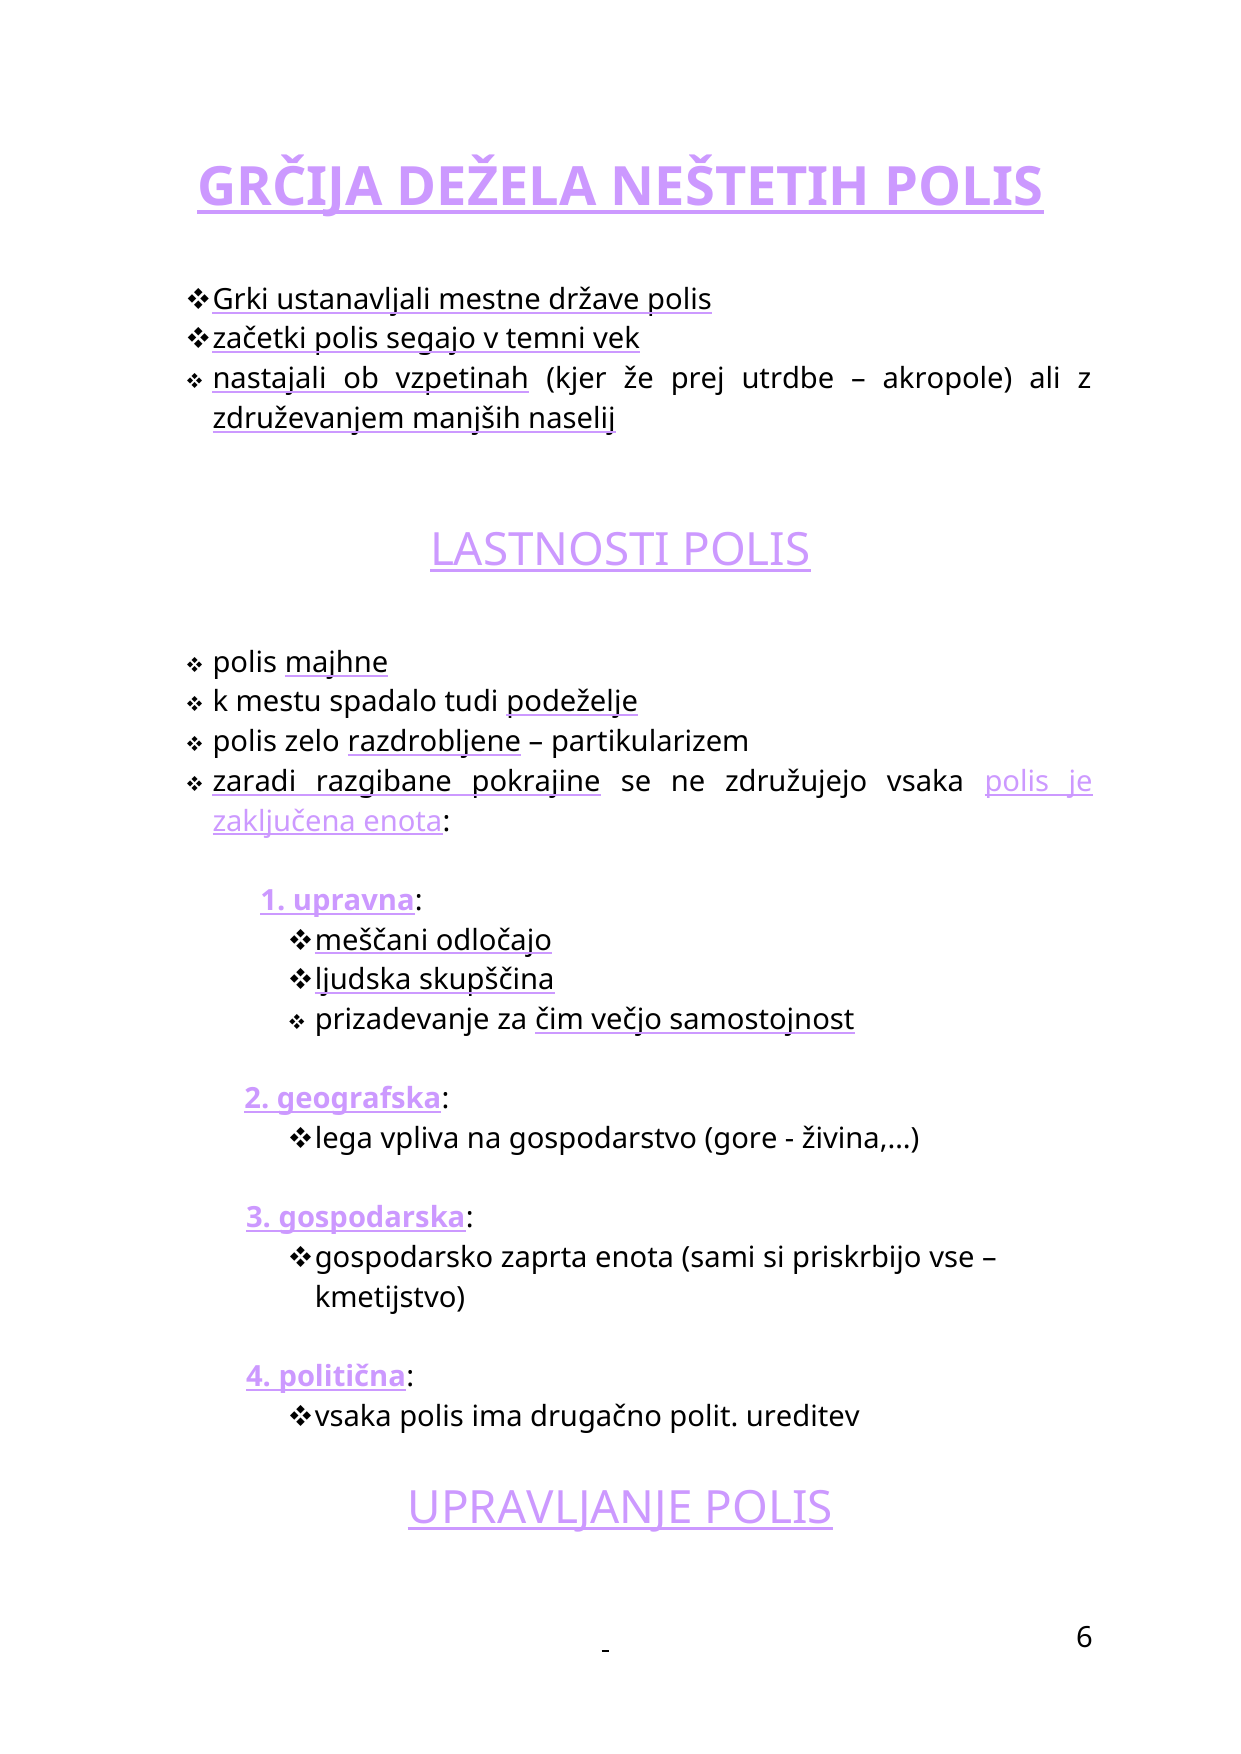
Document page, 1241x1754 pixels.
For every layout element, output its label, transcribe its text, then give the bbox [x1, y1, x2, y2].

list lega vpliva na gospodarstvo (gore - živina,…) [287, 1117, 1093, 1157]
subtitle 3. gospodarska: [185, 1197, 1093, 1236]
list k mestu spadalo tudi podeželje [185, 681, 1093, 720]
list Grki ustanavljali mestne države polis [185, 278, 1093, 318]
subtitle 4. politična: [185, 1355, 1093, 1395]
list gospodarsko zaprta enota (sami si priskrbijo vse – kmetijstvo) [287, 1236, 1093, 1316]
list polis zelo razdrobljene – partikularizem [185, 720, 1093, 760]
list prizadevanje za čim večjo samostojnost [287, 998, 1093, 1038]
list meščani odločajo [287, 919, 1093, 958]
list vsaka polis ima drugačno polit. ureditev [287, 1395, 1093, 1435]
subtitle 2. geografska: [221, 1078, 1093, 1117]
subtitle UPRAVLJANJE POLIS [148, 1474, 1093, 1537]
list nastajali ob vzpetinah (kjer že prej utrdbe – akropole) ali z združevanjem manjših naselij [185, 357, 1093, 437]
list ljudska skupščina [287, 958, 1093, 998]
subtitle 1. upravna: [260, 879, 1093, 919]
list polis majhne [185, 641, 1093, 681]
subtitle LASTNOSTI POLIS [148, 516, 1093, 579]
list začetki polis segajo v temni vek [185, 318, 1093, 357]
text GRČIJA DEŽELA NEŠTETIH POLIS [148, 148, 1093, 221]
list zaradi razgibane pokrajine se ne združujejo vsaka polis je zaključena enota: [185, 760, 1093, 839]
